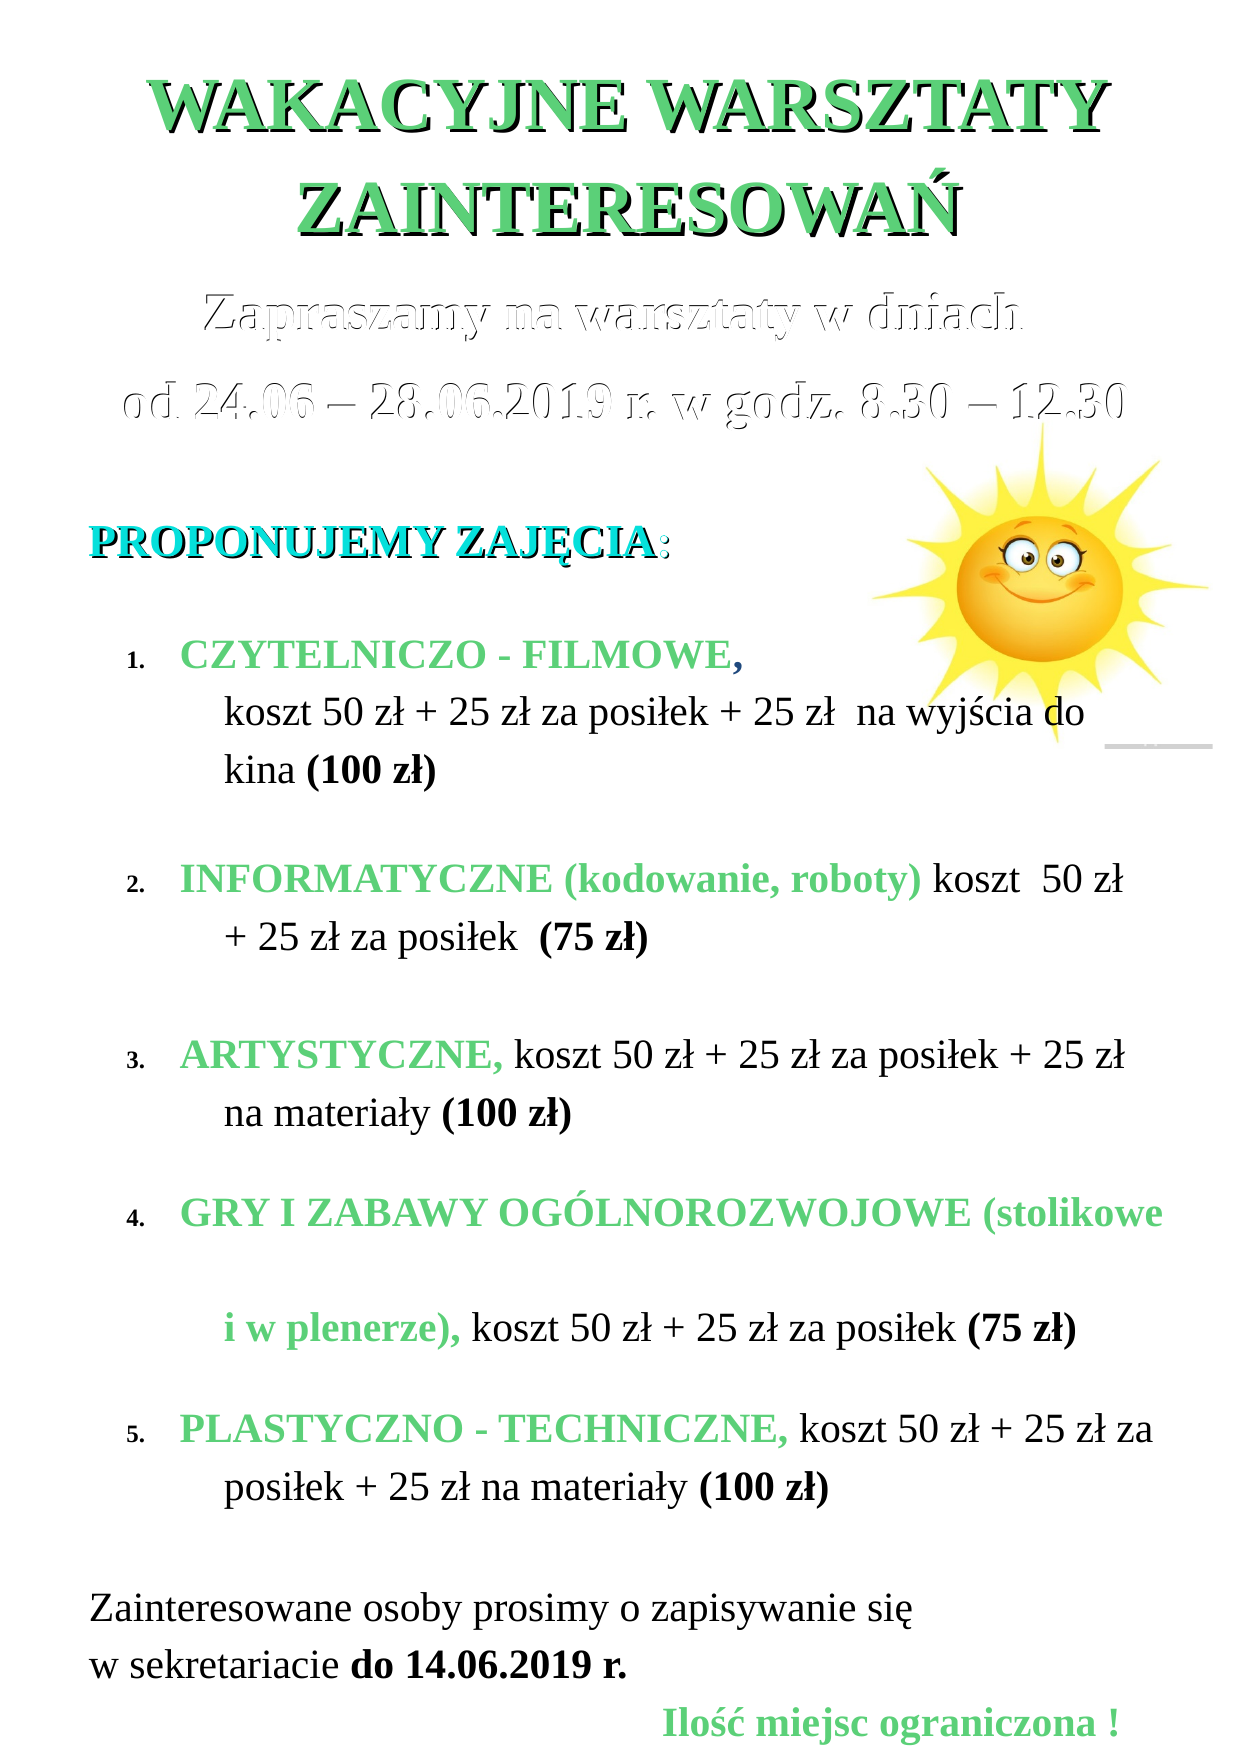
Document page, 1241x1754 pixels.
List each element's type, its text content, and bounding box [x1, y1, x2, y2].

text od 24.06 – 28.06.2019 r. w godz. 8.30 – 12.30 [89, 370, 1167, 432]
text Zainteresowane osoby prosimy o zapisywanie się w sekretariacie do 14.06.2019 r. Ilość miejsc ograniczona ! [89, 1582, 1167, 1745]
list [1086, 713, 1240, 744]
text Zapraszamy na warsztaty w dniach [89, 281, 1167, 343]
list GRY I ZABAWY OGÓLNOROZWOJOWE (stolikowe i w plenerze), koszt 50 zł + 25 zł za posiłek (75 zł) [126, 1188, 1167, 1351]
list INFORMATYCZNE (kodowanie, roboty) koszt 50 zł + 25 zł za posiłek (75 zł) [126, 854, 1167, 959]
list PLASTYCZNO - TECHNICZNE, koszt 50 zł + 25 zł za posiłek + 25 zł na materiały (100 zł) [126, 1404, 1167, 1509]
list CZYTELNICZO - FILMOWE, koszt 50 zł + 25 zł za posiłek + 25 zł na wyjścia do kina (100 zł) [126, 629, 1167, 792]
text WAKACYJNE WARSZTATY ZAINTERESOWAŃ [89, 59, 1167, 249]
text PROPONUJEMY ZAJĘCIA: [89, 514, 867, 567]
list ARTYSTYCZNE, koszt 50 zł + 25 zł za posiłek + 25 zł na materiały (100 zł) [126, 1029, 1167, 1135]
